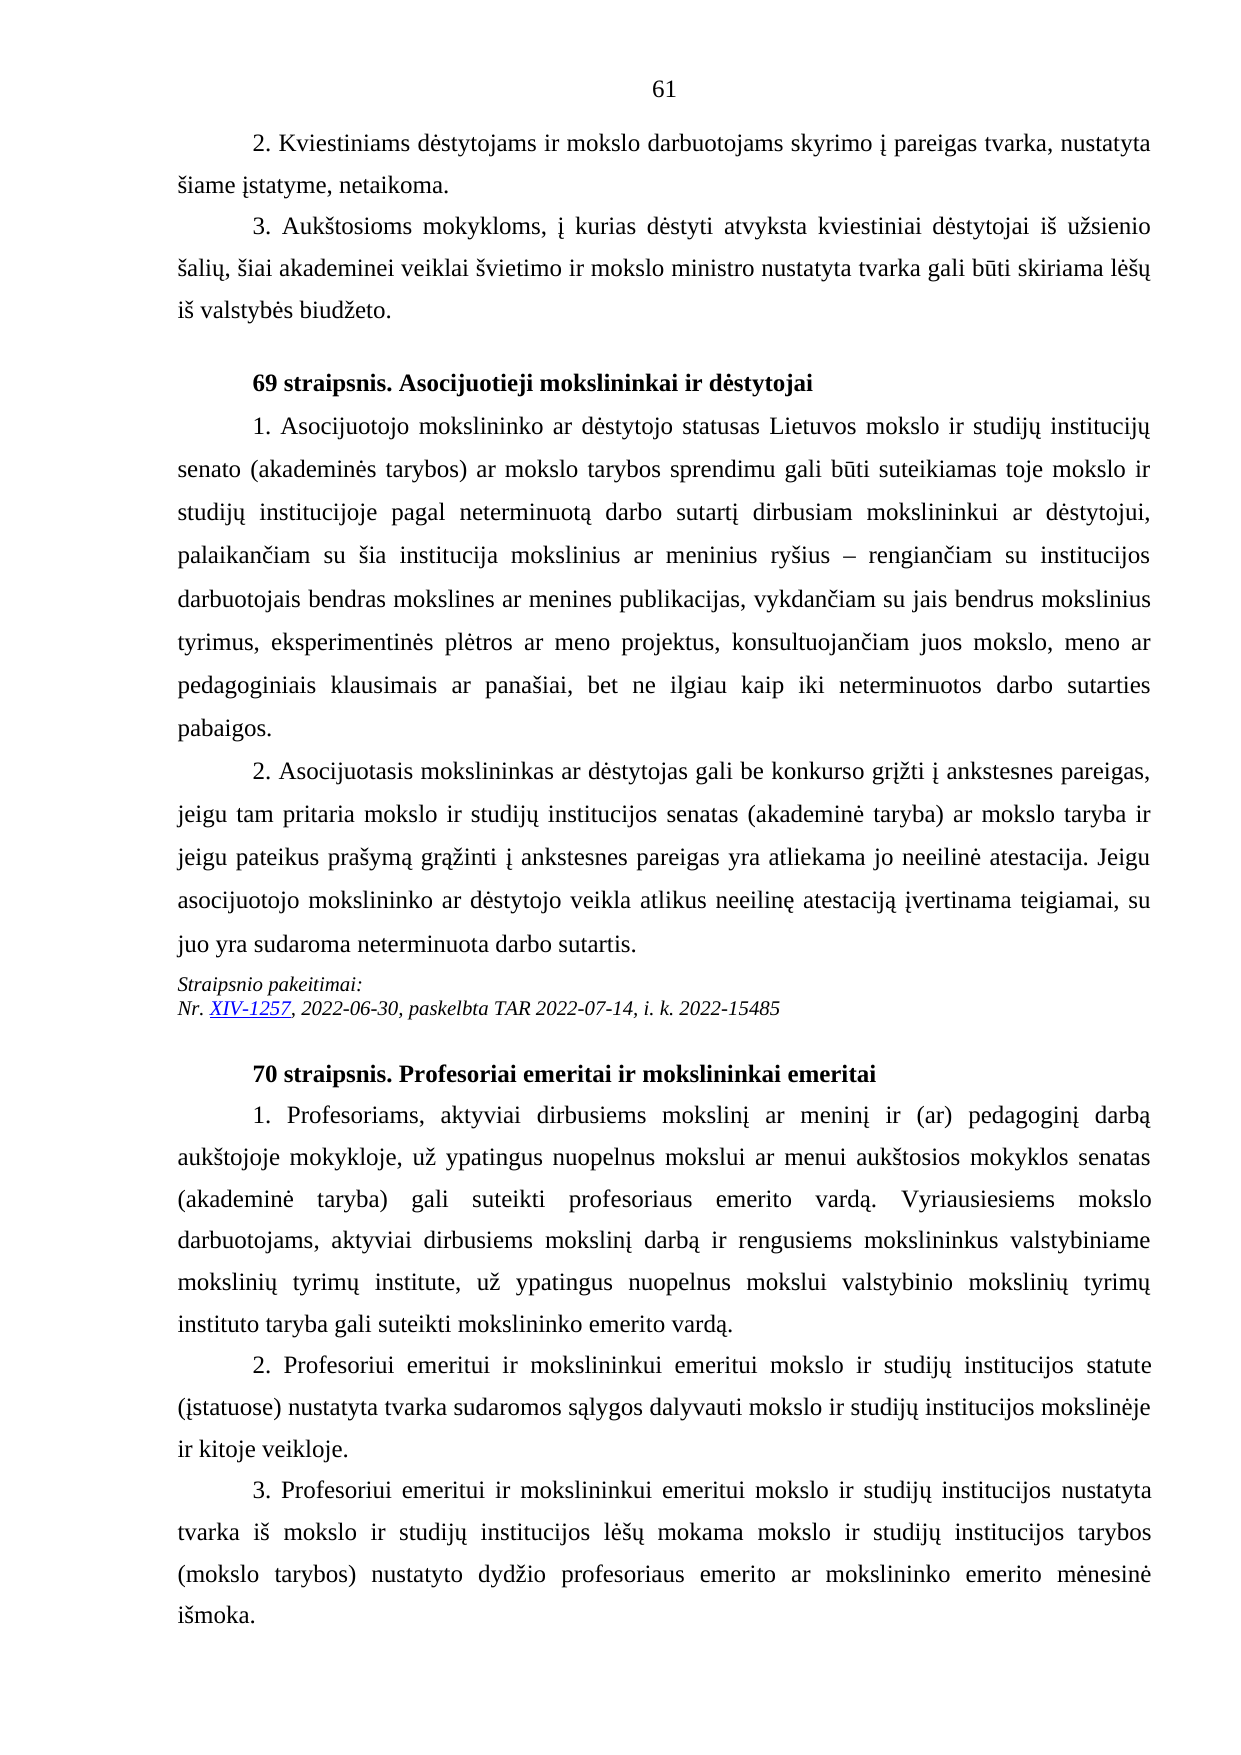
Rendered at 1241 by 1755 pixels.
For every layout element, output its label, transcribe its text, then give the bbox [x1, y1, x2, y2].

text 2. Kviestiniams dėstytojams ir mokslo darbuotojams skyrimo į pareigas tvarka, nustatyta šiame įstatyme, netaikoma. [177, 118, 1152, 201]
text Straipsnio pakeitimai: [177, 972, 1152, 996]
text 1. Asocijuotojo mokslininko ar dėstytojo statusas Lietuvos mokslo ir studijų institucijų senato (akademinės tarybos) ar mokslo tarybos sprendimu gali būti suteikiamas toje mokslo ir studijų institucijoje pagal neterminuotą darbo sutartį dirbusiam mokslininkui ar dėstytojui, palaikančiam su šia institucija mokslinius ar meninius ryšius – rengiančiam su institucijos darbuotojais bendras mokslines ar menines publikacijas, vykdančiam su jais bendrus mokslinius tyrimus, eksperimentinės plėtros ar meno projektus, konsultuojančiam juos mokslo, meno ar pedagoginiais klausimais ar panašiai, bet ne ilgiau kaip iki neterminuotos darbo sutarties pabaigos. [177, 411, 1152, 742]
text 3. Profesoriui emeritui ir mokslininkui emeritui mokslo ir studijų institucijos nustatyta tvarka iš mokslo ir studijų institucijos lėšų mokama mokslo ir studijų institucijos tarybos (mokslo tarybos) nustatyto dydžio profesoriaus emerito ar mokslininko emerito mėnesinė išmoka. [177, 1465, 1152, 1632]
text 1. Profesoriams, aktyviai dirbusiems mokslinį ar meninį ir (ar) pedagoginį darbą aukštojoje mokykloje, už ypatingus nuopelnus mokslui ar menui aukštosios mokyklos senatas (akademinė taryba) gali suteikti profesoriaus emerito vardą. Vyriausiesiems mokslo darbuotojams, aktyviai dirbusiems mokslinį darbą ir rengusiems mokslininkus valstybiniame mokslinių tyrimų institute, už ypatingus nuopelnus mokslui valstybinio mokslinių tyrimų instituto taryba gali suteikti mokslininko emerito vardą. [177, 1090, 1152, 1340]
text 69 straipsnis. Asocijuotieji mokslininkai ir dėstytojai [177, 368, 1152, 397]
text 3. Aukštosioms mokykloms, į kurias dėstyti atvyksta kviestiniai dėstytojai iš užsienio šalių, šiai akademinei veiklai švietimo ir mokslo ministro nustatyta tvarka gali būti skiriama lėšų iš valstybės biudžeto. [177, 201, 1152, 326]
text 2. Asocijuotasis mokslininkas ar dėstytojas gali be konkurso grįžti į ankstesnes pareigas, jeigu tam pritaria mokslo ir studijų institucijos senatas (akademinė taryba) ar mokslo taryba ir jeigu pateikus prašymą grąžinti į ankstesnes pareigas yra atliekama jo neeilinė atestacija. Jeigu asocijuotojo mokslininko ar dėstytojo veikla atlikus neeilinę atestaciją įvertinama teigiamai, su juo yra sudaroma neterminuota darbo sutartis. [177, 756, 1152, 957]
text 70 straipsnis. Profesoriai emeritai ir mokslininkai emeritai [177, 1049, 1152, 1090]
text Nr. XIV-1257, 2022-06-30, paskelbta TAR 2022-07-14, i. k. 2022-15485 [177, 996, 1152, 1020]
text 2. Profesoriui emeritui ir mokslininkui emeritui mokslo ir studijų institucijos statute (įstatuose) nustatyta tvarka sudaromos sąlygos dalyvauti mokslo ir studijų institucijos mokslinėje ir kitoje veikloje. [177, 1340, 1152, 1465]
